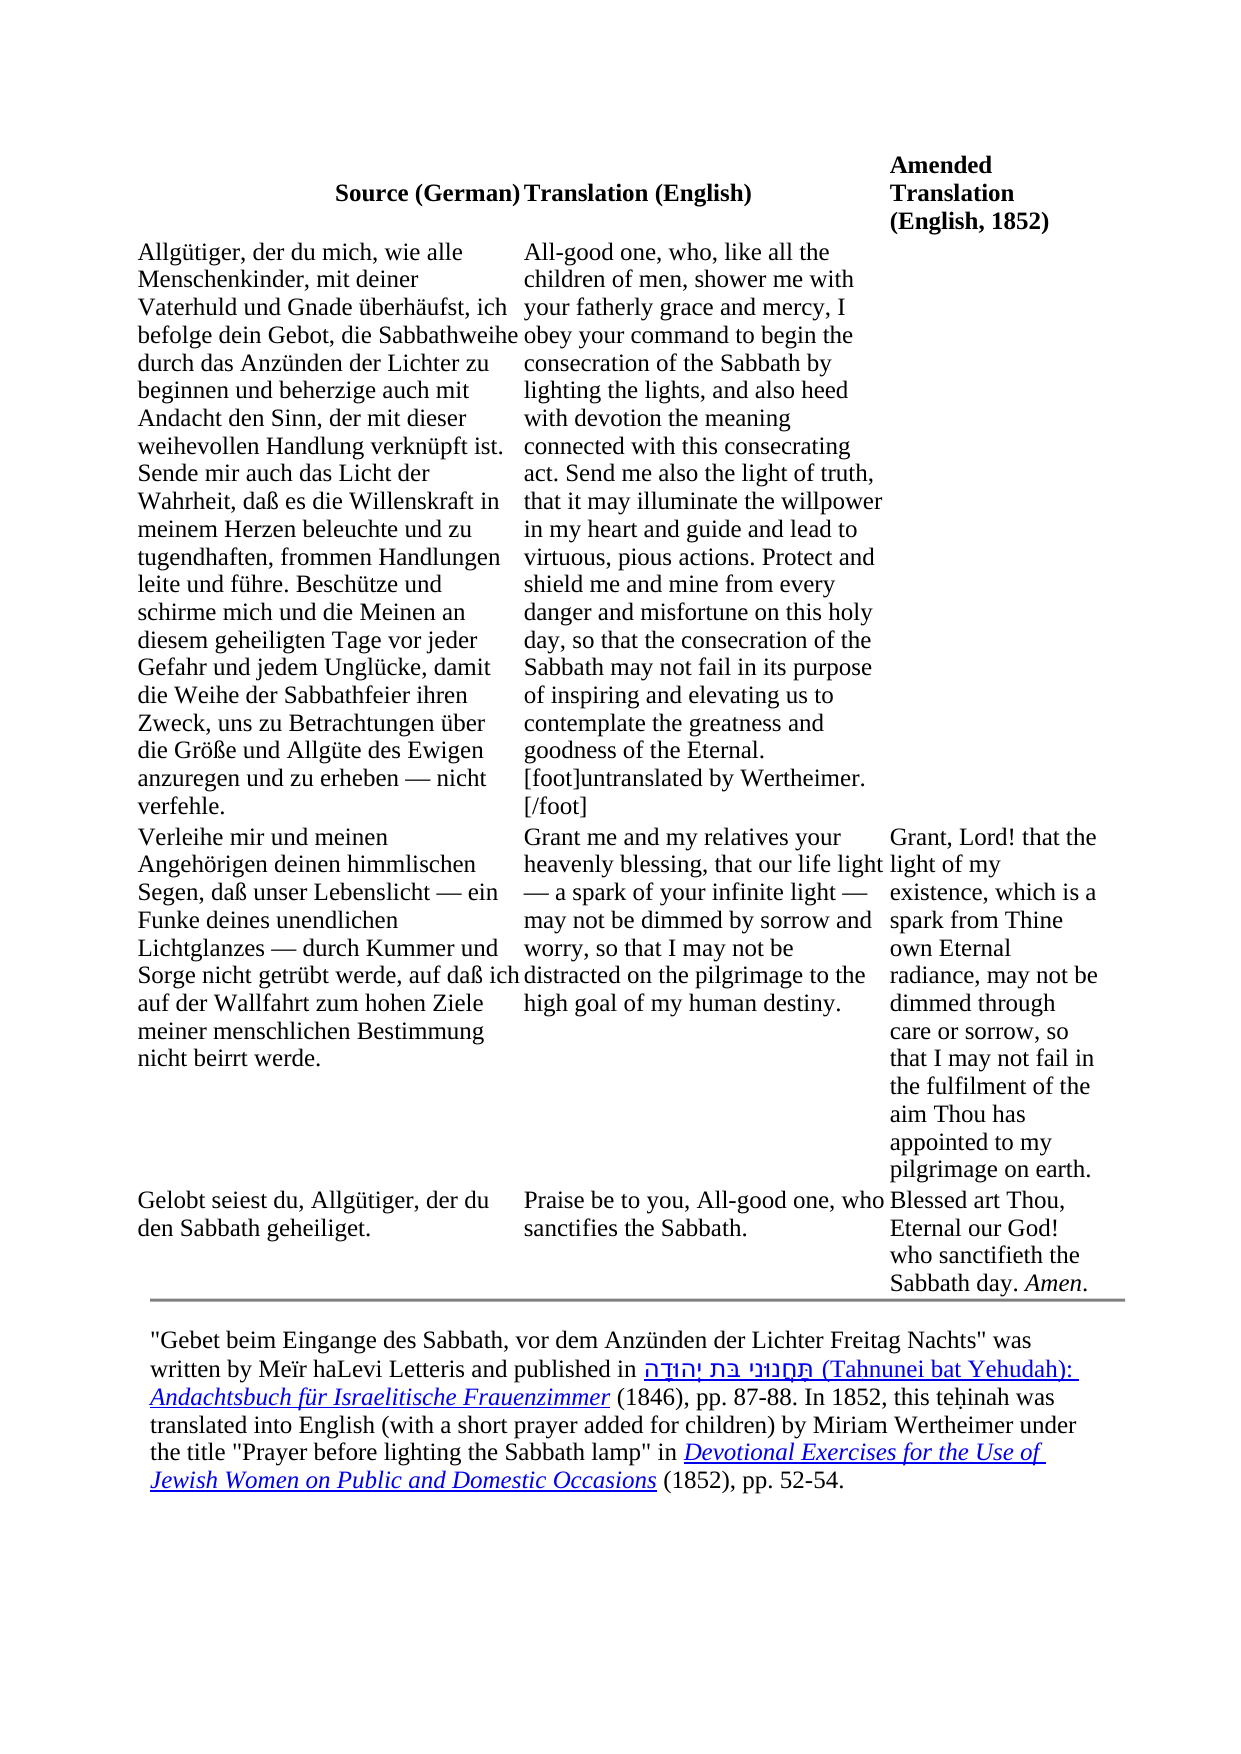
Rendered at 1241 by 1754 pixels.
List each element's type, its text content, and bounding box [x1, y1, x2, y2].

table_cell Praise be to you, All-good one, who sanctifies the Sabbath. [522, 1185, 888, 1298]
table_cell Grant me and my relatives your heavenly blessing, that our life light — a spark of your infinite light — may not be dimmed by sorrow and worry, so that I may not be distracted on the pilgrimage to the high goal of my human destiny. [522, 821, 888, 1184]
table_cell [888, 236, 1104, 821]
table_header Translation (English) [522, 150, 888, 236]
text "Gebet beim Eingange des Sabbath, vor dem Anzünden der Lichter Freitag Nachts" was written by Meïr haLevi Letteris and published in תָּחֲנוּנֵי בַּת יְהוּדָה (Taḥnunei bat Yehudah): Andachtsbuch für Israelitische Frauenzimmer (1846), pp. 87-88. In 1852, this teḥinah was translated into English (with a short prayer added for children) by Miriam Wertheimer under the title "Prayer before lighting the Sabbath lamp" in Devotional Exercises for the Use of Jewish Women on Public and Domestic Occasions (1852), pp. 52-54. [150, 1326, 1090, 1494]
table_cell Verleihe mir und meinen Angehörigen deinen himmlischen Segen, daß unser Lebenslicht — ein Funke deines unendlichen Lichtglanzes — durch Kummer und Sorge nicht getrübt werde, auf daß ich auf der Wallfahrt zum hohen Ziele meiner menschlichen Bestimmung nicht beirrt werde. [136, 821, 522, 1184]
table_cell All-good one, who, like all the children of men, shower me with your fatherly grace and mercy, I obey your command to begin the consecration of the Sabbath by lighting the lights, and also heed with devotion the meaning connected with this consecrating act. Send me also the light of truth, that it may illuminate the willpower in my heart and guide and lead to virtuous, pious actions. Protect and shield me and mine from every danger and misfortune on this holy day, so that the consecration of the Sabbath may not fail in its purpose of inspiring and elevating us to contemplate the greatness and goodness of the Eternal.[foot]untranslated by Wertheimer.[/foot] [522, 236, 888, 821]
table_cell Blessed art Thou, Eternal our God! who sanctifieth the Sabbath day. Amen. [888, 1185, 1104, 1298]
table_header Amended Translation (English, 1852) [888, 150, 1104, 236]
table_cell Gelobt seiest du, Allgütiger, der du den Sabbath geheiliget. [136, 1185, 522, 1298]
table_header Source (German) [136, 150, 522, 236]
table_cell Grant, Lord! that the light of my existence, which is a spark from Thine own Eternal radiance, may not be dimmed through care or sorrow, so that I may not fail in the fulfilment of the aim Thou has appointed to my pilgrimage on earth. [888, 821, 1104, 1184]
table_cell Allgütiger, der du mich, wie alle Menschenkinder, mit deiner Vaterhuld und Gnade überhäufst, ich befolge dein Gebot, die Sabbathweihe durch das Anzünden der Lichter zu beginnen und beherzige auch mit Andacht den Sinn, der mit dieser weihevollen Handlung verknüpft ist. Sende mir auch das Licht der Wahrheit, daß es die Willenskraft in meinem Herzen beleuchte und zu tugendhaften, frommen Handlungen leite und führe. Beschütze und schirme mich und die Meinen an diesem geheiligten Tage vor jeder Gefahr und jedem Unglücke, damit die Weihe der Sabbathfeier ihren Zweck, uns zu Betrachtungen über die Größe und Allgüte des Ewigen anzuregen und zu erheben — nicht verfehle. [136, 236, 522, 821]
